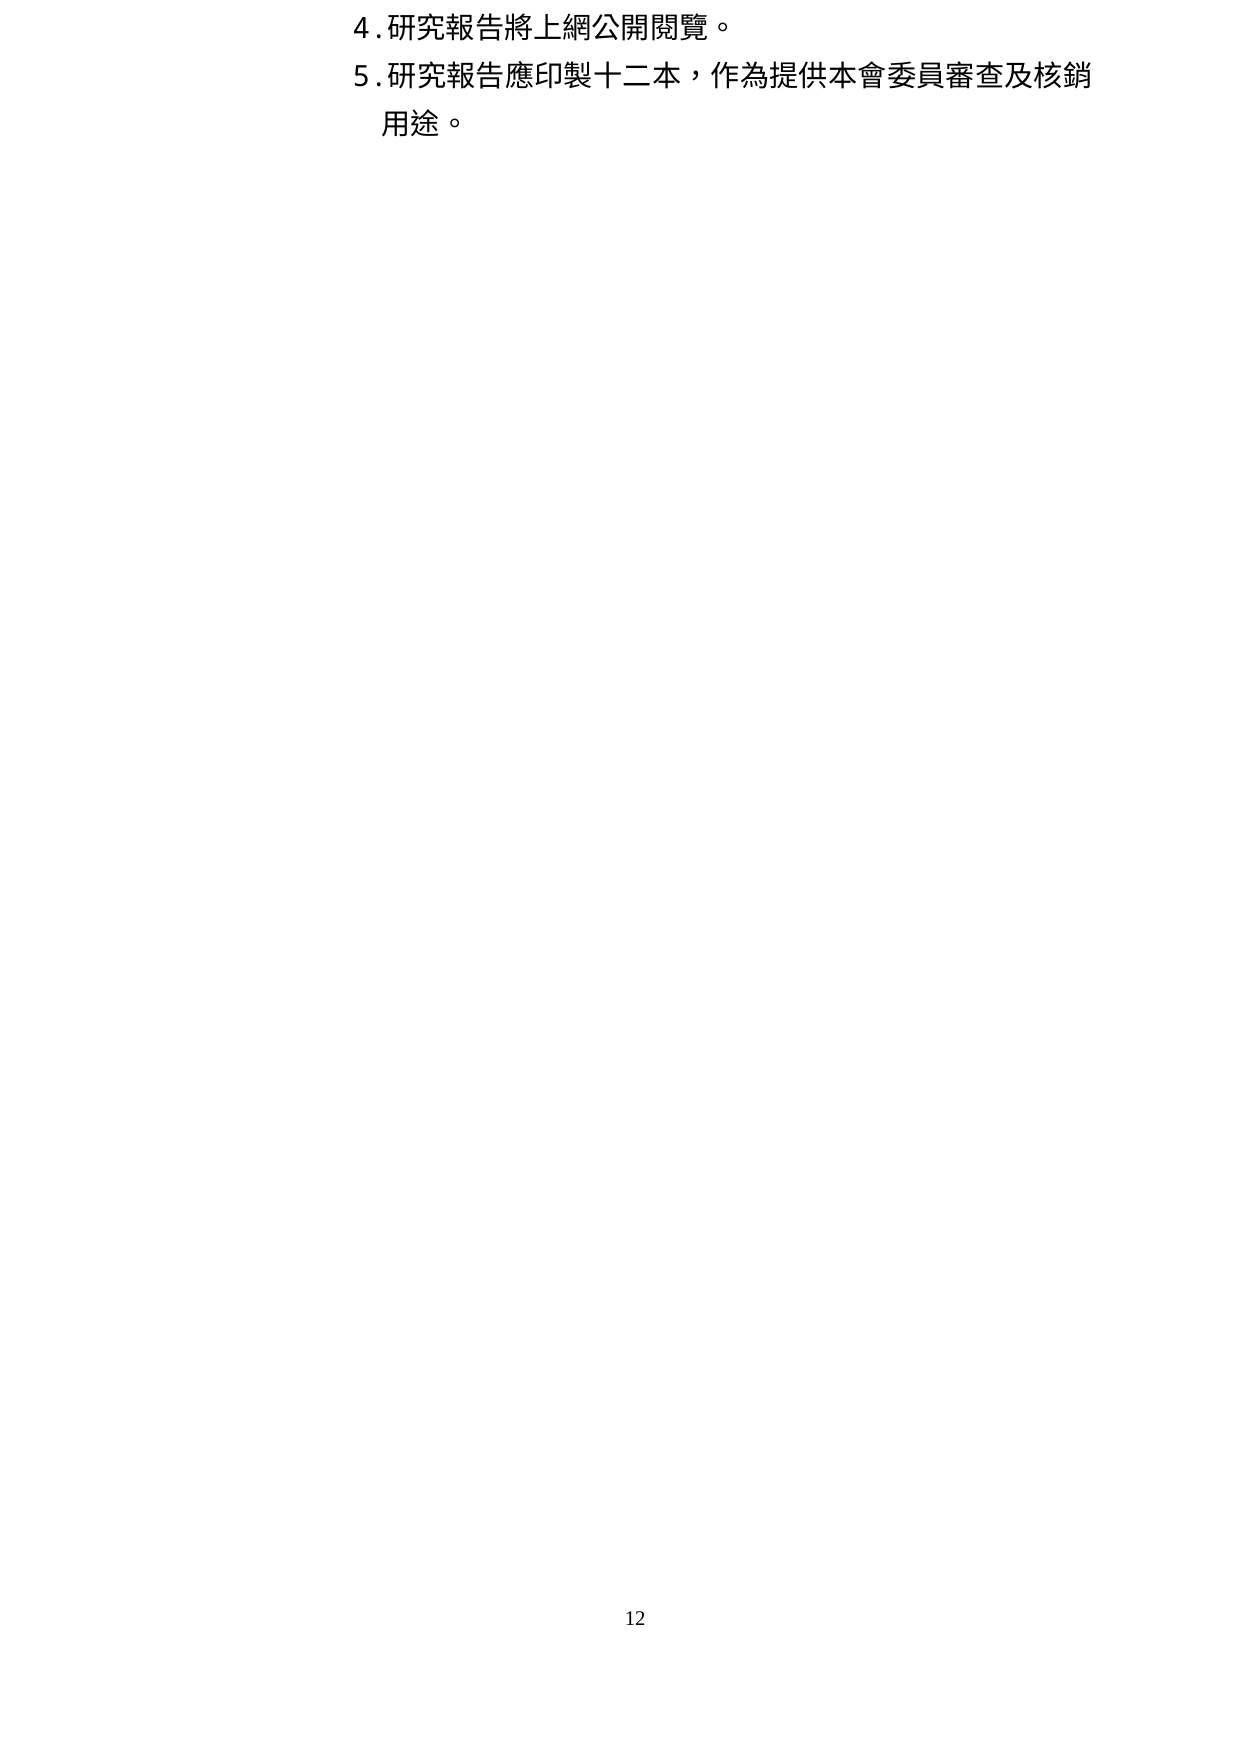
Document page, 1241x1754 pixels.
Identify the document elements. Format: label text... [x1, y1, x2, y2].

text 4.研究報告將上網公開閱覽。 [352, 0, 1092, 48]
text 5.研究報告應印製十二本，作為提供本會委員審查及核銷用途。 [352, 48, 1092, 144]
